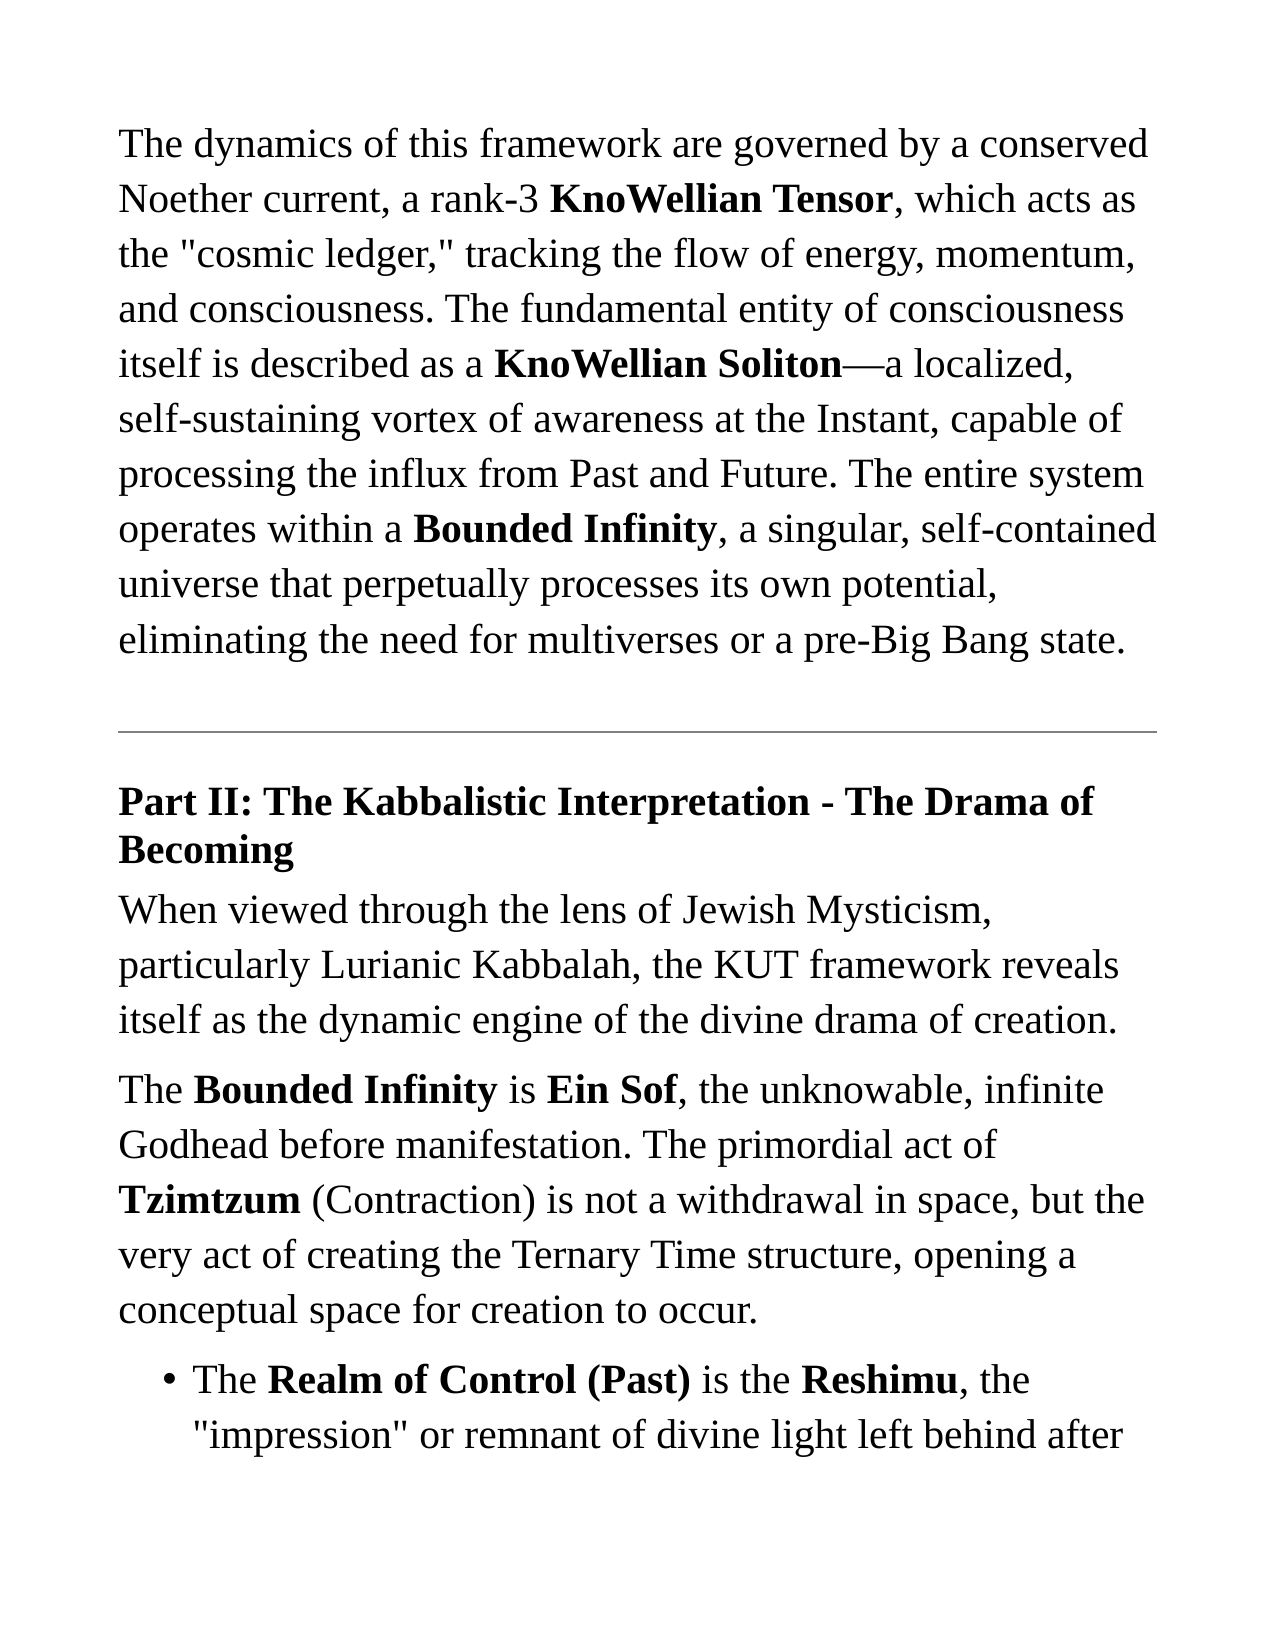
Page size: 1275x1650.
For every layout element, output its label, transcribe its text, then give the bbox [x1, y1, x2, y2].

subtitle Part II: The Kabbalistic Interpretation - The Drama of Becoming [118, 776, 1157, 872]
text The Bounded Infinity is Ein Sof, the unknowable, infinite Godhead before manifestation. The primordial act of Tzimtzum (Contraction) is not a withdrawal in space, but the very act of creating the Ternary Time structure, opening a conceptual space for creation to occur. [118, 1064, 1157, 1333]
text The dynamics of this framework are governed by a conserved Noether current, a rank-3 KnoWellian Tensor, which acts as the "cosmic ledger," tracking the flow of energy, momentum, and consciousness. The fundamental entity of consciousness itself is described as a KnoWellian Soliton—a localized, self-sustaining vortex of awareness at the Instant, capable of processing the influx from Past and Future. The entire system operates within a Bounded Infinity, a singular, self-contained universe that perpetually processes its own potential, eliminating the need for multiverses or a pre-Big Bang state. [118, 118, 1157, 662]
text When viewed through the lens of Jewish Mysticism, particularly Lurianic Kabbalah, the KUT framework reveals itself as the dynamic engine of the divine drama of creation. [118, 884, 1157, 1043]
list The Realm of Control (Past) is the Reshimu, the "impression" or remnant of divine light left behind after [162, 1354, 1157, 1458]
